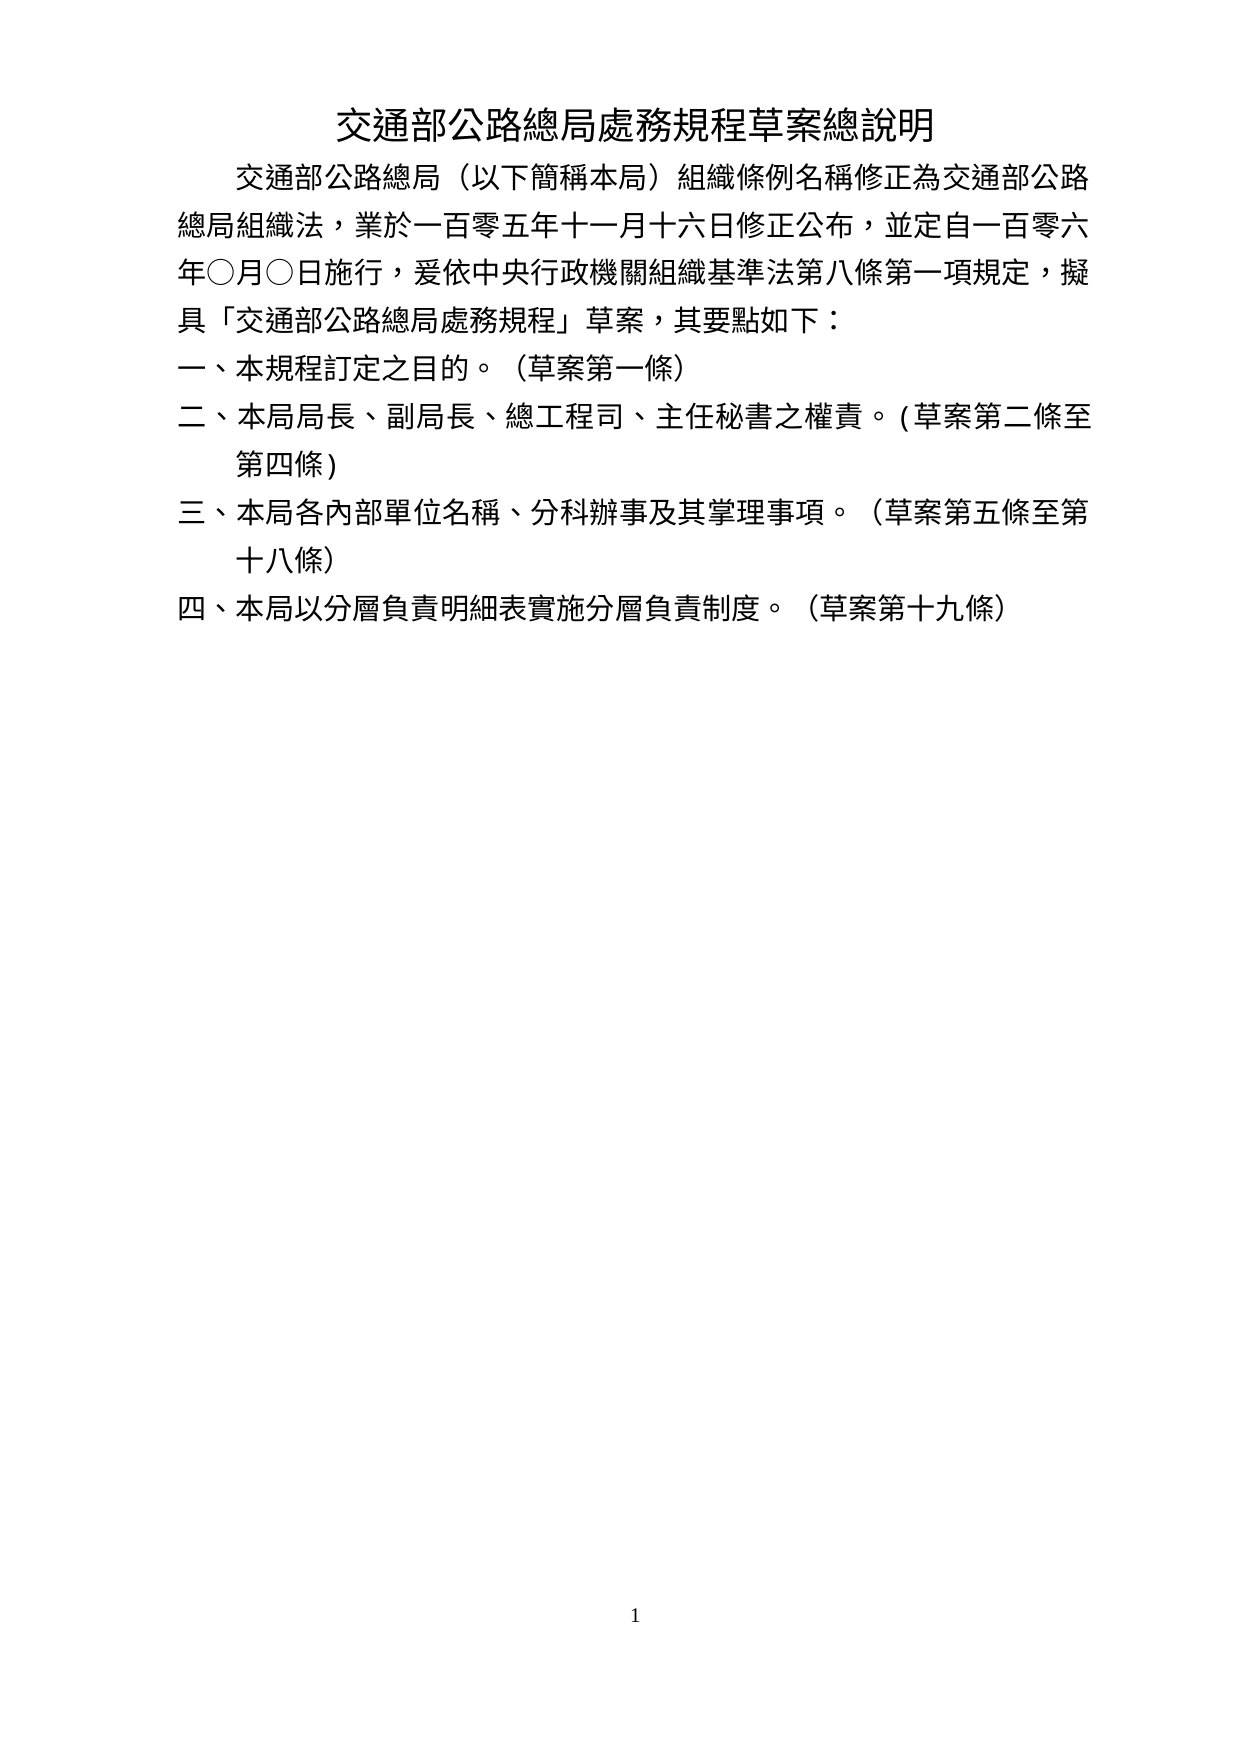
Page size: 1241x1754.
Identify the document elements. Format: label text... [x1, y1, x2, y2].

text 交通部公路總局處務規程草案總說明 [177, 96, 1092, 150]
text 交通部公路總局（以下簡稱本局）組織條例名稱修正為交通部公路總局組織法，業於一百零五年十一月十六日修正公布，並定自一百零六年○月○日施行，爰依中央行政機關組織基準法第八條第一項規定，擬具「交通部公路總局處務規程」草案，其要點如下： [177, 150, 1092, 341]
text 二、本局局長、副局長、總工程司、主任秘書之權責。(草案第二條至第四條) [177, 389, 1092, 485]
text 一、本規程訂定之目的。（草案第一條） [177, 341, 1092, 389]
text 四、本局以分層負責明細表實施分層負責制度。（草案第十九條） [177, 581, 1092, 629]
text 三、本局各內部單位名稱、分科辦事及其掌理事項。（草案第五條至第十八條） [177, 485, 1092, 581]
